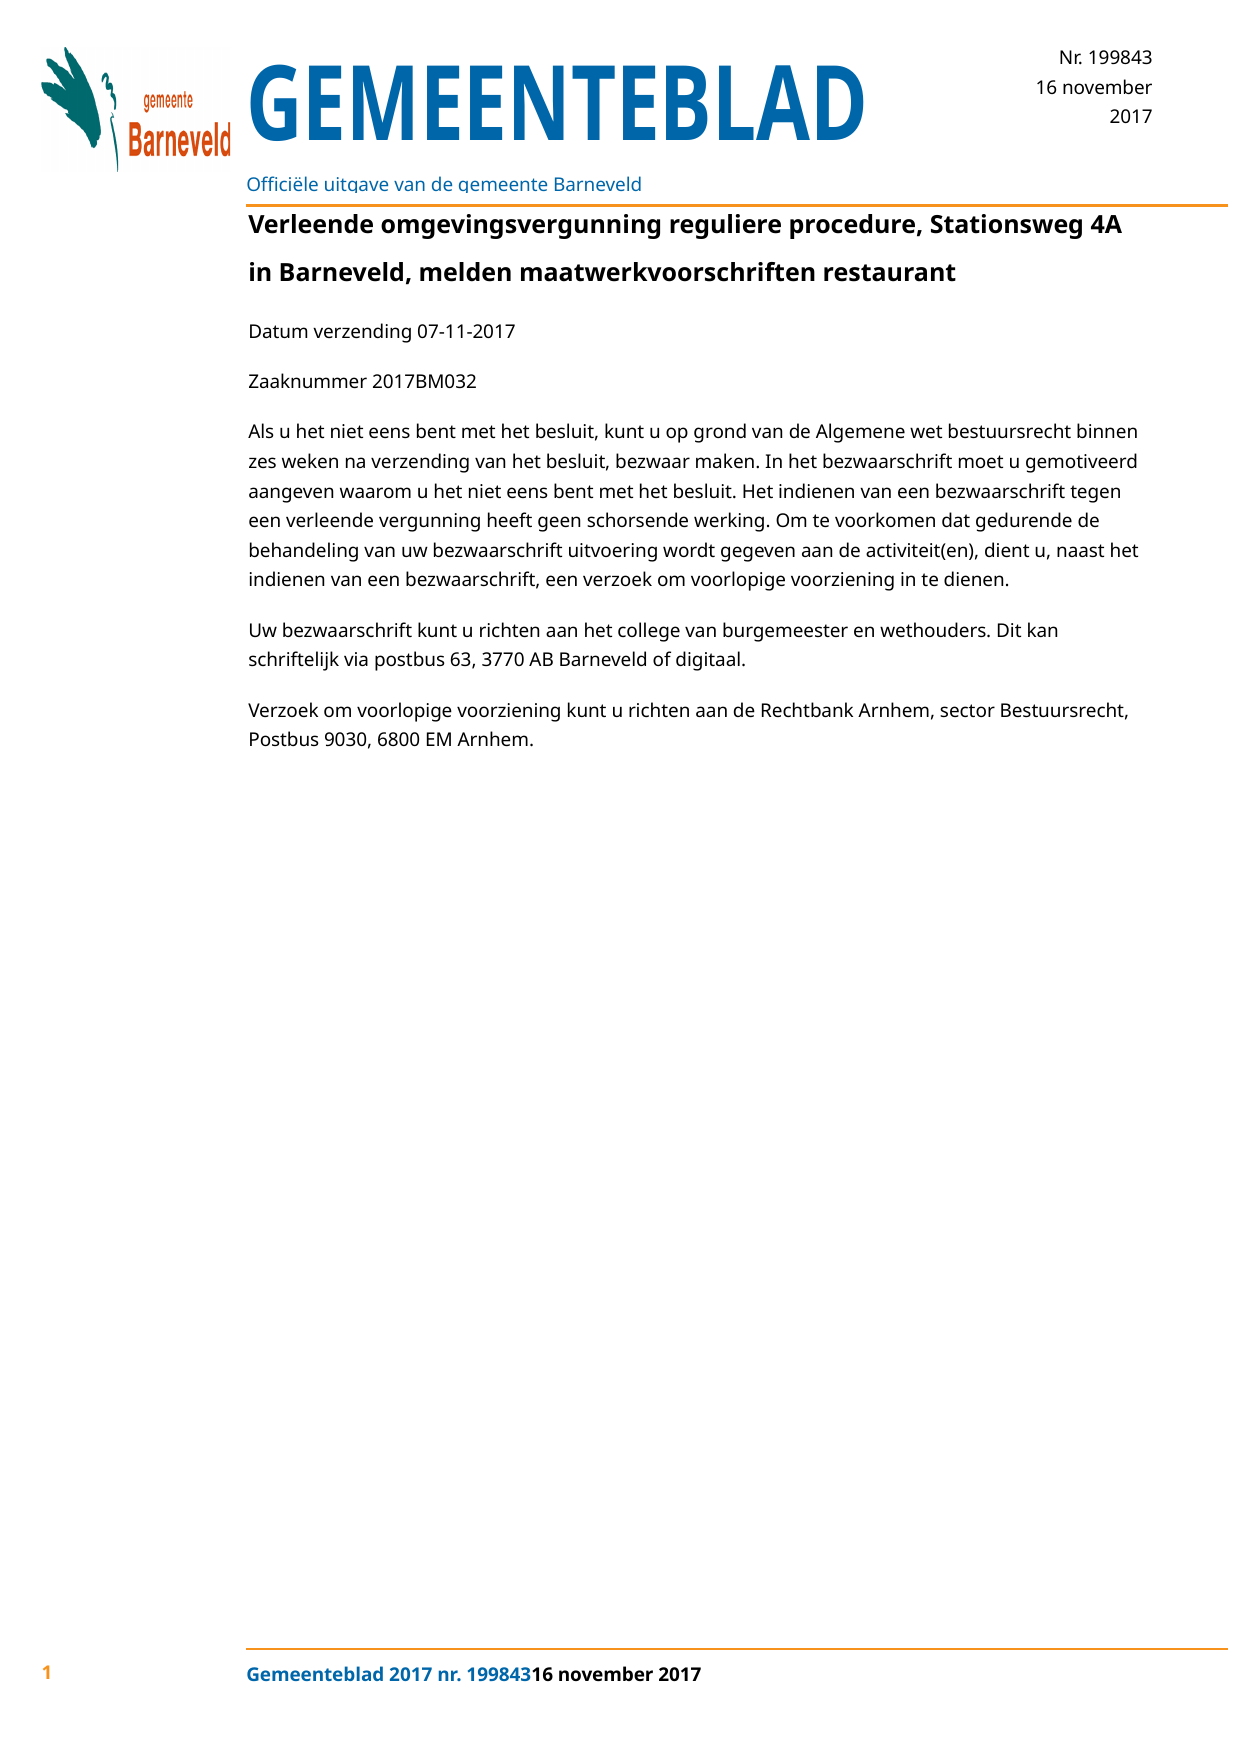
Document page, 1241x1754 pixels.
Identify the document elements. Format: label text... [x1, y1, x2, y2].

text Als u het niet eens bent met het besluit, kunt u op grond van de Algemene wet bestuursrecht binnen zes weken na verzending van het besluit, bezwaar maken. In het bezwaarschrift moet u gemotiveerd aangeven waarom u het niet eens bent met het besluit. Het indienen van een bezwaarschrift tegen een verleende vergunning heeft geen schorsende werking. Om te voorkomen dat gedurende de behandeling van uw bezwaarschrift uitvoering wordt gegeven aan de activiteit(en), dient u, naast het indienen van een bezwaarschrift, een verzoek om voorlopige voorziening in te dienen. [248, 419, 1152, 592]
text Zaaknummer 2017BM032 [248, 368, 1152, 394]
text Verzoek om voorlopige voorziening kunt u richten aan de Rechtbank Arnhem, sector Bestuursrecht, Postbus 9030, 6800 EM Arnhem. [248, 697, 1152, 752]
picture [41, 47, 231, 172]
text Verleende omgevingsvergunning reguliere procedure, Stationsweg 4A in Barneveld, melden maatwerkvoorschriften restaurant [248, 207, 1152, 288]
text Datum verzending 07-11-2017 [248, 318, 1152, 344]
text Uw bezwaarschrift kunt u richten aan het college van burgemeester en wethouders. Dit kan schriftelijk via postbus 63, 3770 AB Barneveld of digitaal. [248, 617, 1152, 672]
